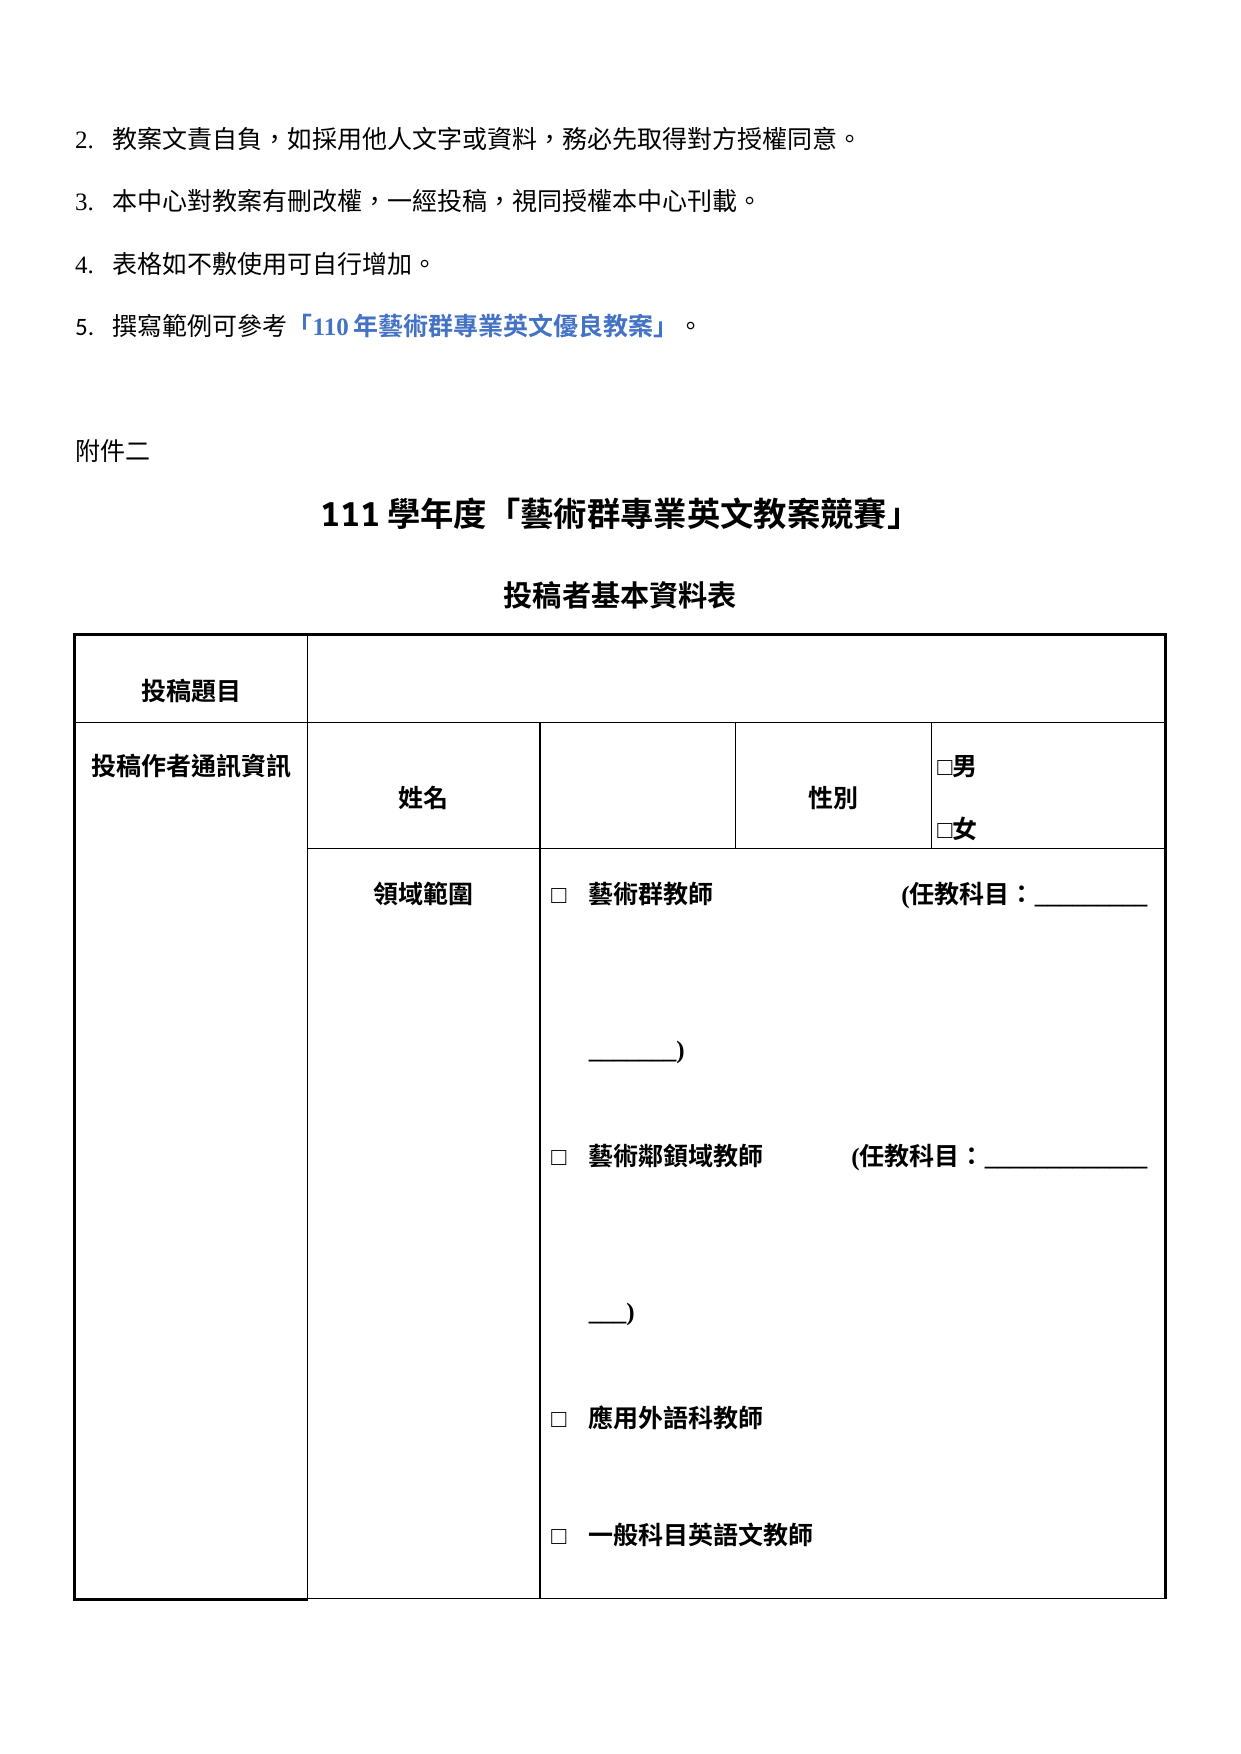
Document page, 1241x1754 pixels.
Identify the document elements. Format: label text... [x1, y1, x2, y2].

list 表格如不敷使用可自行增加。 [75, 221, 1165, 283]
table_cell □男 □女 [932, 723, 1164, 848]
table_cell 性別 [736, 723, 931, 848]
text 投稿者基本資料表 [75, 552, 1165, 614]
list 撰寫範例可參考「110年藝術群專業英文優良教案」。 [75, 283, 1165, 346]
table_cell [541, 723, 735, 848]
table_header 投稿題目 [76, 636, 307, 722]
list 本中心對教案有刪改權，一經投稿，視同授權本中心刊載。 [75, 158, 1165, 221]
text 111學年度「藝術群專業英文教案競賽」 [75, 471, 1165, 533]
list 教案文責自負，如採用他人文字或資料，務必先取得對方授權同意。 [75, 96, 1165, 158]
table_cell 投稿作者通訊資訊 [76, 723, 307, 1598]
table_cell 領域範圍 [308, 849, 539, 1598]
table_cell 姓名 [308, 723, 539, 848]
table_header [308, 636, 1164, 722]
table_cell 藝術群教師 (任教科目：________________) 藝術鄰顉域教師 (任教科目：________________) 應用外語科教師 一般科目英語文教師 [541, 849, 1164, 1598]
text 附件二 [75, 408, 1125, 471]
